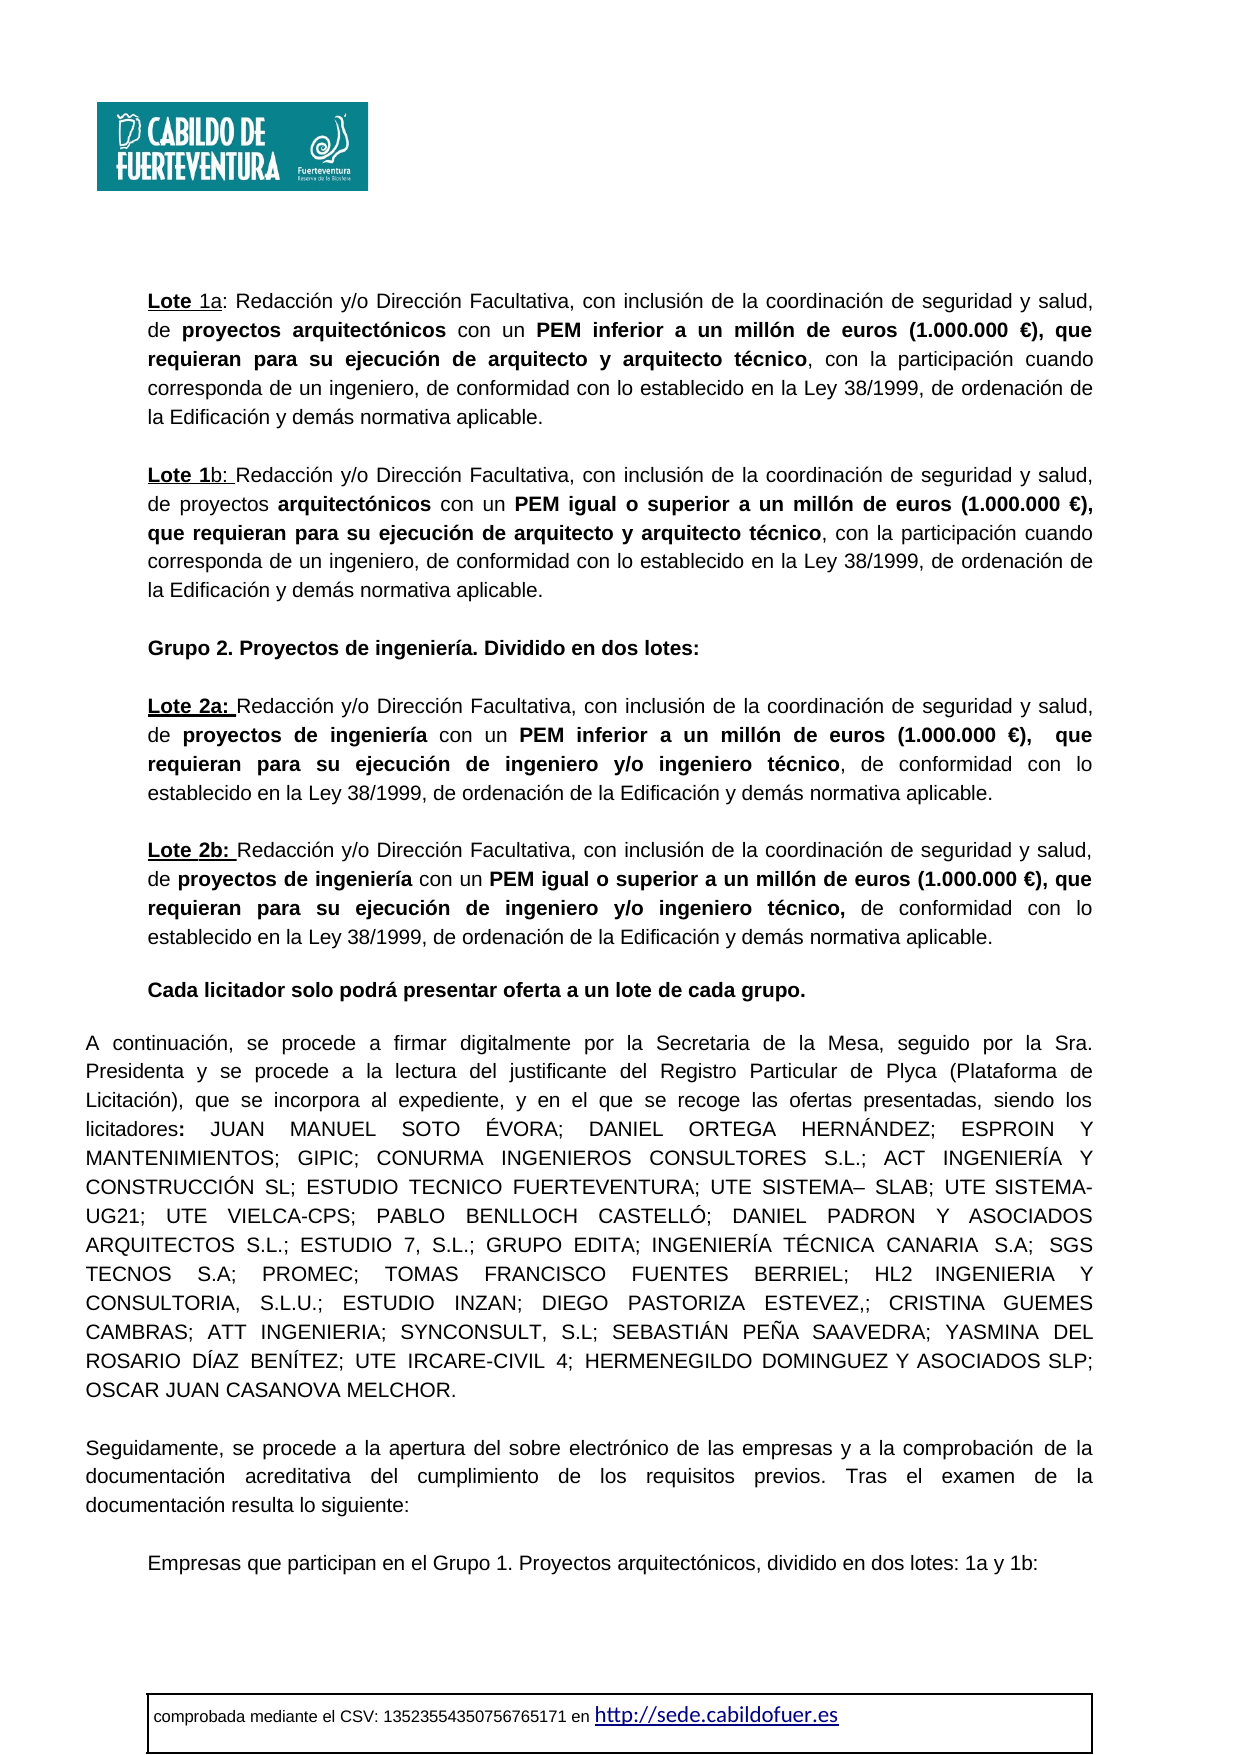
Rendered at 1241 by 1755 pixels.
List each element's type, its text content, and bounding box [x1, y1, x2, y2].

text Lote 1a: Redacción y/o Dirección Facultativa, con inclusión de la coordinación de seguridad y salud, de proyectos arquitectónicos con un PEM inferior a un millón de euros (1.000.000 €), que requieran para su ejecución de arquitecto y arquitecto técnico, con la participación cuando corresponda de un ingeniero, de conformidad con lo establecido en la Ley 38/1999, de ordenación de la Edificación y demás normativa aplicable. [147, 289, 1093, 429]
text Lote 1b: Redacción y/o Dirección Facultativa, con inclusión de la coordinación de seguridad y salud, de proyectos arquitectónicos con un PEM igual o superior a un millón de euros (1.000.000 €), que requieran para su ejecución de arquitecto y arquitecto técnico, con la participación cuando corresponda de un ingeniero, de conformidad con lo establecido en la Ley 38/1999, de ordenación de la Edificación y demás normativa aplicable. [147, 462, 1093, 602]
text Lote 2a: Redacción y/o Dirección Facultativa, con inclusión de la coordinación de seguridad y salud, de proyectos de ingeniería con un PEM inferior a un millón de euros (1.000.000 €), que requieran para su ejecución de ingeniero y/o ingeniero técnico, de conformidad con lo establecido en la Ley 38/1999, de ordenación de la Edificación y demás normativa aplicable. [147, 693, 1093, 804]
text Seguidamente, se procede a la apertura del sobre electrónico de las empresas y a la comprobación de la documentación acreditativa del cumplimiento de los requisitos previos. Tras el examen de la documentación resulta lo siguiente: [85, 1435, 1093, 1517]
text Empresas que participan en el Grupo 1. Proyectos arquitectónicos, dividido en dos lotes: 1a y 1b: [147, 1551, 1107, 1575]
text Lote 2b: Redacción y/o Dirección Facultativa, con inclusión de la coordinación de seguridad y salud, de proyectos de ingeniería con un PEM igual o superior a un millón de euros (1.000.000 €), que requieran para su ejecución de ingeniero y/o ingeniero técnico, de conformidad con lo establecido en la Ley 38/1999, de ordenación de la Edificación y demás normativa aplicable. [147, 838, 1093, 949]
subtitle Cada licitador solo podrá presentar oferta a un lote de cada grupo. [147, 978, 1107, 1002]
subtitle Grupo 2. Proyectos de ingeniería. Dividido en dos lotes: [148, 636, 1107, 660]
text A continuación, se procede a firmar digitalmente por la Secretaria de la Mesa, seguido por la Sra. Presidenta y se procede a la lectura del justificante del Registro Particular de Plyca (Plataforma de Licitación), que se incorpora al expediente, y en el que se recoge las ofertas presentadas, siendo los licitadores: JUAN MANUEL SOTO ÉVORA; DANIEL ORTEGA HERNÁNDEZ; ESPROIN Y MANTENIMIENTOS; GIPIC; CONURMA INGENIEROS CONSULTORES S.L.; ACT INGENIERÍA Y CONSTRUCCIÓN SL; ESTUDIO TECNICO FUERTEVENTURA; UTE SISTEMA– SLAB; UTE SISTEMA-UG21; UTE VIELCA-CPS; PABLO BENLLOCH CASTELLÓ; DANIEL PADRON Y ASOCIADOS ARQUITECTOS S.L.; ESTUDIO 7, S.L.; GRUPO EDITA; INGENIERÍA TÉCNICA CANARIA S.A; SGS TECNOS S.A; PROMEC; TOMAS FRANCISCO FUENTES BERRIEL; HL2 INGENIERIA Y CONSULTORIA, S.L.U.; ESTUDIO INZAN; DIEGO PASTORIZA ESTEVEZ,; CRISTINA GUEMES CAMBRAS; ATT INGENIERIA; SYNCONSULT, S.L; SEBASTIÁN PEÑA SAAVEDRA; YASMINA DEL ROSARIO DÍAZ BENÍTEZ; UTE IRCARE-CIVIL 4; HERMENEGILDO DOMINGUEZ Y ASOCIADOS SLP; OSCAR JUAN CASANOVA MELCHOR. [85, 1030, 1093, 1402]
